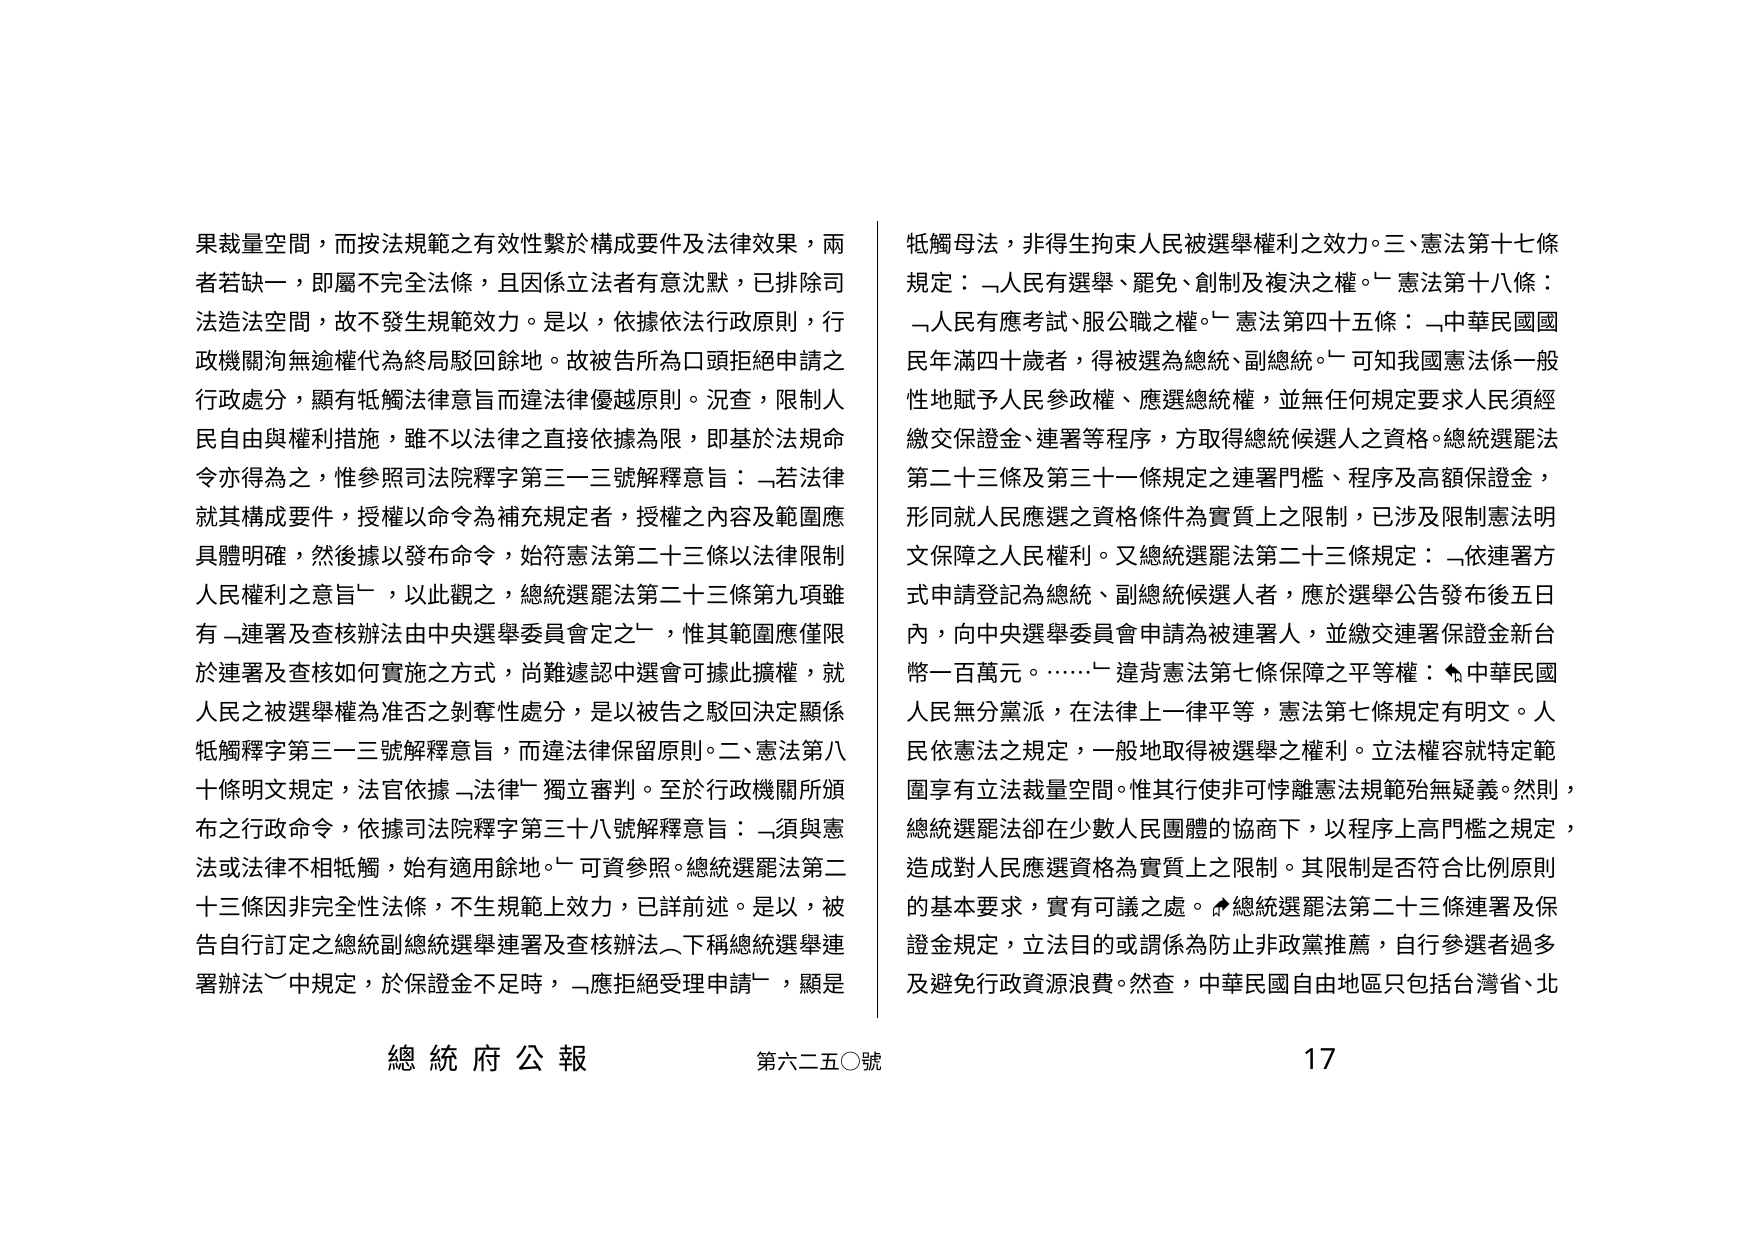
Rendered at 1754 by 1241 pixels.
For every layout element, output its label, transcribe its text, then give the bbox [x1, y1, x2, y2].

text 原告起訴意旨略謂：一、按總統選罷法第二十三條第一項僅係就連署方式為規定，至其要件不備時之法律效果如何未規定，參照同法第二十一條及第二十二條，於要件不備時均有明定﹁不予受理﹂、﹁應不准予登記﹂之處理方式，顯見立法者就此部分，係有意沈默。此或屬立法裁量範疇，惟立法者業已明示保留法律效果裁量空間，而按法規範之有效性繫於構成要件及法律效果，兩者若缺一，即屬不完全法條，且因係立法者有意沈默，已排除司法造法空間，故不發生規範效力。是以，依據依法行政原則，行政機關洵無逾權代為終局駁回餘地。故被告所為口頭拒絕申請之行政處分，顯有牴觸法律意旨而違法律優越原則。況查，限制人民自由與權利措施，雖不以法律之直接依據為限，即基於法規命令亦得為之，惟參照司法院釋字第三一三號解釋意旨：﹁若法律就其構成要件，授權以命令為補充規定者，授權之內容及範圍應具體明確，然後據以發布命令，始符憲法第二十三條以法律限制人民權利之意旨﹂，以此觀之，總統選罷法第二十三條第九項雖有﹁連署及查核辦法由中央選舉委員會定之﹂，惟其範圍應僅限於連署及查核如何實施之方式，尚難遽認中選會可據此擴權，就人民之被選舉權為准否之剝奪性處分，是以被告之駁回決定顯係牴觸釋字第三一三號解釋意旨，而違法律保留原則。二、憲法第八十條明文規定，法官依據﹁法律﹂獨立審判。至於行政機關所頒布之行政命令，依據司法院釋字第三十八號解釋意旨：﹁須與憲法或法律不相牴觸，始有適用餘地。﹂可資參照。總統選罷法第二十三條因非完全性法條，不生規範上效力，已詳前述。是以，被告自行訂定之總統副總統選舉連署及查核辦法︵下稱總統選舉連署辦法︶中規定，於保證金不足時，﹁應拒絕受理申請﹂，顯是牴觸母法，非得生拘束人民被選舉權利之效力。三、憲法第十七條規定：﹁人民有選舉、罷免、創制及複決之權。﹂憲法第十八條：﹁人民有應考試、服公職之權。﹂憲法第四十五條：﹁中華民國國民年滿四十歲者，得被選為總統、副總統。﹂可知我國憲法係一般性地賦予人民參政權、應選總統權，並無任何規定要求人民須經繳交保證金、連署等程序，方取得總統候選人之資格。總統選罷法第二十三條及第三十一條規定之連署門檻、程序及高額保證金，形同就人民應選之資格條件為實質上之限制，已涉及限制憲法明文保障之人民權利。又總統選罷法第二十三條規定：﹁依連署方式申請登記為總統、副總統候選人者，應於選舉公告發布後五日內，向中央選舉委員會申請為被連署人，並繳交連署保證金新台幣一百萬元。……﹂違背憲法第七條保障之平等權：中華民國人民無分黨派，在法律上一律平等，憲法第七條規定有明文。人民依憲法之規定，一般地取得被選舉之權利。立法權容就特定範圍享有立法裁量空間。惟其行使非可悖離憲法規範殆無疑義。然則，總統選罷法卻在少數人民團體的協商下，以程序上高門檻之規定，造成對人民應選資格為實質上之限制。其限制是否符合比例原則的基本要求，實有可議之處。總統選罷法第二十三條連署及保證金規定，立法目的或謂係為防止非政黨推薦，自行參選者過多及避免行政資源浪費。然查，中華民國自由地區只包括台灣省、北高兩市及外島，若言此種連署限制是為防止參選爆炸、避免行政資源浪費，則何以幾乎同此規模的北高兩市市長選舉及省長選舉，未有此等顧慮？而去年北高兩市市長選舉及省長選舉亦未因未有連署及高額保證金限制而發生任何窒礙難行之處，事實證明亦無此限制之必要，則此限制之立法理由若果為防止參選爆炸、避免行政資源浪費，豈非杞人憂天？更何況，此種限制對從事婦女運動數十年，真正想要為民服務幫助弱勢族群之原告，均無法列身為參選人之列，則此限制手段是否適當？僅徒然剝奪弱勢族群之被選舉權而已。憲法第十四條：﹁人民有集會及結社之自由﹂，明文保障人民結社自由，亦即保障人民參與結社與否之權利。人民有不參加政黨之權利，既已為憲法所明定，復有憲法第七條保障其﹁無分黨派﹂之平等權，則總統選罷法規定非政黨推薦之獨立候選人，須經公民連署程序，方取得參選資格，該差別待遇之立法理由何在？若是為促進政黨政治之發展，其限制亦無必要，蓋政黨政治僅係人民從事政治活動之眾多方式之一，立憲者並未選取其為憲律規定或憲章精神，且觀察政黨政治已成熟之國家，如英、美等，均係有其歷史背景及政治傳統，歷經多年，方形成今日之政黨政治型態。是故，立法例上鮮有國家立法分別規定政黨候選人之參選程序、資格，因政黨政治成熟之國家，並無限制獨立候選人參選之實益；而政黨政治尚未臻成熟者，保證金、公民連署等規定將形同限制大多數未參加政黨公民之參政權，尚無助良性政黨政治之形成。顯係對人民參政權所為之不必要限制，形成不合理之差別待遇。縱要採取連署限制，則連署比例要求二十幾萬人之連署人亦屬過當，韓國立法例與我國相似，亦採行獨立候選人︵非政黨推薦者︶連署制，規定連署人數為五千人以上、七千人以下，而台灣總人口數遠少於南韓，卻規定需約二、三十萬人之連署，顯有過當。而就連署方式而言，憲法第一百二十九條規定：﹁本憲法所規定之各種選舉，除本憲法別有規定外，以普通、平等、直接及無記名投票之方法行之。﹂人民連署推薦候選人，亦為其受憲法保障之參政權一部，其連署之真正與否，雖有查核之必要，然被告就此僅係予以抽查，並非全面核對，且查核規模、行政程序等均尚未臻龐雜，只需有連署人姓名、身分證字號，即可透過戶政機關完成查核確認。而被告卻立法令連署人須提出切結書，並附加蓋本人印章之國民身分證影本，且只能連署一組候選人，因歷年政治事件︵白色恐怖︶之影響，此勢會增加完成連署之困難度，而且亦與投票不公開原則違背。準此，總統選罷法規定之不符憲法平等、比例原則，不言可喻。四、非政黨推薦之獨立候選人須經連署程序，已較政黨推薦者之參選，增加諸多不便，而憲法第二十三條：﹁以上各條列舉之自由權利，除為防止妨礙他人自由、避免緊急危難、維持社會秩序或增進公共利益所必要者外，不得以法律限制之。﹂之規定，對人民憲法上權利亦僅容忍於公益要求下，為必要之限制，非許竟得﹁剝奪﹂，容先說明。然則，憲法業已明文規定一般性地賦予人民選舉總統之權利，對總統候選人資格並未設立連署制度等程序上之限制，已如前述，雖或有門檻限制以促進選務順利公平之公益性要求，然若其限制，竟達實質剝奪地步，則屬違憲。又總統選罷法中就公民連署制度係採自辦連署制，且其連署人數高達二十餘萬人。一般參選人為完成此連署要求，其辛勞可知。另一方面，二十餘萬人連署之民意支持呼聲，於國民主權理念下，亦顯有強烈公益性。是以連署制之手段即可達原立法避免參選爆炸之目的，衡諸手段相當性原則，並無再加﹁鉅額保證金﹂要求之必要性。再就競選保證金而言，省長選舉保證金只要二百萬元，幾乎同範圍之總統選舉卻要一千五百萬元，對照比較下，總統之競選保證金亦為偏高，導致有﹁富人條款﹂之譏。按保證金之立法理由容或亦為防止參選爆炸、避免選務過於龐雜等，然如前述連署制已可充分完成立法目的，蓋：、依規定須得到百分之五以上選票之政黨，方可推舉一組候選人，而且可預見之未來，得票率逾此門檻之政黨屈指可數，且有一定支持率之政黨又豈會隨便草率推舉其代表政黨之候選人。、以連署方式參選者，依該法第二十三條高門檻之規定，須約二十餘萬人之公民連署，如此多數之公民連署，難道會是隨便連署，目的在紊亂選舉秩序？此保證金恐係嚴重低估公民之政治素養，不信任公民連署之制，且否定連署民意之公益性。其過度形式限制結果，已致實質剝奪人民參選權利，顯有違憲之虞。五、綜上所陳，被告所為駁回處分，顯係牴觸依法行政原則，違反平等及比例原則，實質剝奪人民憲法基本權利，難昭折服，請為判決將再訴願決定、訴願決定及原處分均予撤銷，用保原告合法權益等語。 [907, 222, 1559, 1001]
text 原告起訴意旨略謂：一、按總統選罷法第二十三條第一項僅係就連署方式為規定，至其要件不備時之法律效果如何未規定，參照同法第二十一條及第二十二條，於要件不備時均有明定﹁不予受理﹂、﹁應不准予登記﹂之處理方式，顯見立法者就此部分，係有意沈默。此或屬立法裁量範疇，惟立法者業已明示保留法律效果裁量空間，而按法規範之有效性繫於構成要件及法律效果，兩者若缺一，即屬不完全法條，且因係立法者有意沈默，已排除司法造法空間，故不發生規範效力。是以，依據依法行政原則，行政機關洵無逾權代為終局駁回餘地。故被告所為口頭拒絕申請之行政處分，顯有牴觸法律意旨而違法律優越原則。況查，限制人民自由與權利措施，雖不以法律之直接依據為限，即基於法規命令亦得為之，惟參照司法院釋字第三一三號解釋意旨：﹁若法律就其構成要件，授權以命令為補充規定者，授權之內容及範圍應具體明確，然後據以發布命令，始符憲法第二十三條以法律限制人民權利之意旨﹂，以此觀之，總統選罷法第二十三條第九項雖有﹁連署及查核辦法由中央選舉委員會定之﹂，惟其範圍應僅限於連署及查核如何實施之方式，尚難遽認中選會可據此擴權，就人民之被選舉權為准否之剝奪性處分，是以被告之駁回決定顯係牴觸釋字第三一三號解釋意旨，而違法律保留原則。二、憲法第八十條明文規定，法官依據﹁法律﹂獨立審判。至於行政機關所頒布之行政命令，依據司法院釋字第三十八號解釋意旨：﹁須與憲法或法律不相牴觸，始有適用餘地。﹂可資參照。總統選罷法第二十三條因非完全性法條，不生規範上效力，已詳前述。是以，被告自行訂定之總統副總統選舉連署及查核辦法︵下稱總統選舉連署辦法︶中規定，於保證金不足時，﹁應拒絕受理申請﹂，顯是牴觸母法，非得生拘束人民被選舉權利之效力。三、憲法第十七條規定：﹁人民有選舉、罷免、創制及複決之權。﹂憲法第十八條：﹁人民有應考試、服公職之權。﹂憲法第四十五條：﹁中華民國國民年滿四十歲者，得被選為總統、副總統。﹂可知我國憲法係一般性地賦予人民參政權、應選總統權，並無任何規定要求人民須經繳交保證金、連署等程序，方取得總統候選人之資格。總統選罷法第二十三條及第三十一條規定之連署門檻、程序及高額保證金，形同就人民應選之資格條件為實質上之限制，已涉及限制憲法明文保障之人民權利。又總統選罷法第二十三條規定：﹁依連署方式申請登記為總統、副總統候選人者，應於選舉公告發布後五日內，向中央選舉委員會申請為被連署人，並繳交連署保證金新台幣一百萬元。……﹂違背憲法第七條保障之平等權：中華民國人民無分黨派，在法律上一律平等，憲法第七條規定有明文。人民依憲法之規定，一般地取得被選舉之權利。立法權容就特定範圍享有立法裁量空間。惟其行使非可悖離憲法規範殆無疑義。然則，總統選罷法卻在少數人民團體的協商下，以程序上高門檻之規定，造成對人民應選資格為實質上之限制。其限制是否符合比例原則的基本要求，實有可議之處。總統選罷法第二十三條連署及保證金規定，立法目的或謂係為防止非政黨推薦，自行參選者過多及避免行政資源浪費。然查，中華民國自由地區只包括台灣省、北高兩市及外島，若言此種連署限制是為防止參選爆炸、避免行政資源浪費，則何以幾乎同此規模的北高兩市市長選舉及省長選舉，未有此等顧慮？而去年北高兩市市長選舉及省長選舉亦未因未有連署及高額保證金限制而發生任何窒礙難行之處，事實證明亦無此限制之必要，則此限制之立法理由若果為防止參選爆炸、避免行政資源浪費，豈非杞人憂天？更何況，此種限制對從事婦女運動數十年，真正想要為民服務幫助弱勢族群之原告，均無法列身為參選人之列，則此限制手段是否適當？僅徒然剝奪弱勢族群之被選舉權而已。憲法第十四條：﹁人民有集會及結社之自由﹂，明文保障人民結社自由，亦即保障人民參與結社與否之權利。人民有不參加政黨之權利，既已為憲法所明定，復有憲法第七條保障其﹁無分黨派﹂之平等權，則總統選罷法規定非政黨推薦之獨立候選人，須經公民連署程序，方取得參選資格，該差別待遇之立法理由何在？若是為促進政黨政治之發展，其限制亦無必要，蓋政黨政治僅係人民從事政治活動之眾多方式之一，立憲者並未選取其為憲律規定或憲章精神，且觀察政黨政治已成熟之國家，如英、美等，均係有其歷史背景及政治傳統，歷經多年，方形成今日之政黨政治型態。是故，立法例上鮮有國家立法分別規定政黨候選人之參選程序、資格，因政黨政治成熟之國家，並無限制獨立候選人參選之實益；而政黨政治尚未臻成熟者，保證金、公民連署等規定將形同限制大多數未參加政黨公民之參政權，尚無助良性政黨政治之形成。顯係對人民參政權所為之不必要限制，形成不合理之差別待遇。縱要採取連署限制，則連署比例要求二十幾萬人之連署人亦屬過當，韓國立法例與我國相似，亦採行獨立候選人︵非政黨推薦者︶連署制，規定連署人數為五千人以上、七千人以下，而台灣總人口數遠少於南韓，卻規定需約二、三十萬人之連署，顯有過當。而就連署方式而言，憲法第一百二十九條規定：﹁本憲法所規定之各種選舉，除本憲法別有規定外，以普通、平等、直接及無記名投票之方法行之。﹂人民連署推薦候選人，亦為其受憲法保障之參政權一部，其連署之真正與否，雖有查核之必要，然被告就此僅係予以抽查，並非全面核對，且查核規模、行政程序等均尚未臻龐雜，只需有連署人姓名、身分證字號，即可透過戶政機關完成查核確認。而被告卻立法令連署人須提出切結書，並附加蓋本人印章之國民身分證影本，且只能連署一組候選人，因歷年政治事件︵白色恐怖︶之影響，此勢會增加完成連署之困難度，而且亦與投票不公開原則違背。準此，總統選罷法規定之不符憲法平等、比例原則，不言可喻。四、非政黨推薦之獨立候選人須經連署程序，已較政黨推薦者之參選，增加諸多不便，而憲法第二十三條：﹁以上各條列舉之自由權利，除為防止妨礙他人自由、避免緊急危難、維持社會秩序或增進公共利益所必要者外，不得以法律限制之。﹂之規定，對人民憲法上權利亦僅容忍於公益要求下，為必要之限制，非許竟得﹁剝奪﹂，容先說明。然則，憲法業已明文規定一般性地賦予人民選舉總統之權利，對總統候選人資格並未設立連署制度等程序上之限制，已如前述，雖或有門檻限制以促進選務順利公平之公益性要求，然若其限制，竟達實質剝奪地步，則屬違憲。又總統選罷法中就公民連署制度係採自辦連署制，且其連署人數高達二十餘萬人。一般參選人為完成此連署要求，其辛勞可知。另一方面，二十餘萬人連署之民意支持呼聲，於國民主權理念下，亦顯有強烈公益性。是以連署制之手段即可達原立法避免參選爆炸之目的，衡諸手段相當性原則，並無再加﹁鉅額保證金﹂要求之必要性。再就競選保證金而言，省長選舉保證金只要二百萬元，幾乎同範圍之總統選舉卻要一千五百萬元，對照比較下，總統之競選保證金亦為偏高，導致有﹁富人條款﹂之譏。按保證金之立法理由容或亦為防止參選爆炸、避免選務過於龐雜等，然如前述連署制已可充分完成立法目的，蓋：、依規定須得到百分之五以上選票之政黨，方可推舉一組候選人，而且可預見之未來，得票率逾此門檻之政黨屈指可數，且有一定支持率之政黨又豈會隨便草率推舉其代表政黨之候選人。、以連署方式參選者，依該法第二十三條高門檻之規定，須約二十餘萬人之公民連署，如此多數之公民連署，難道會是隨便連署，目的在紊亂選舉秩序？此保證金恐係嚴重低估公民之政治素養，不信任公民連署之制，且否定連署民意之公益性。其過度形式限制結果，已致實質剝奪人民參選權利，顯有違憲之虞。五、綜上所陳，被告所為駁回處分，顯係牴觸依法行政原則，違反平等及比例原則，實質剝奪人民憲法基本權利，難昭折服，請為判決將再訴願決定、訴願決定及原處分均予撤銷，用保原告合法權益等語。 [195, 222, 847, 1001]
